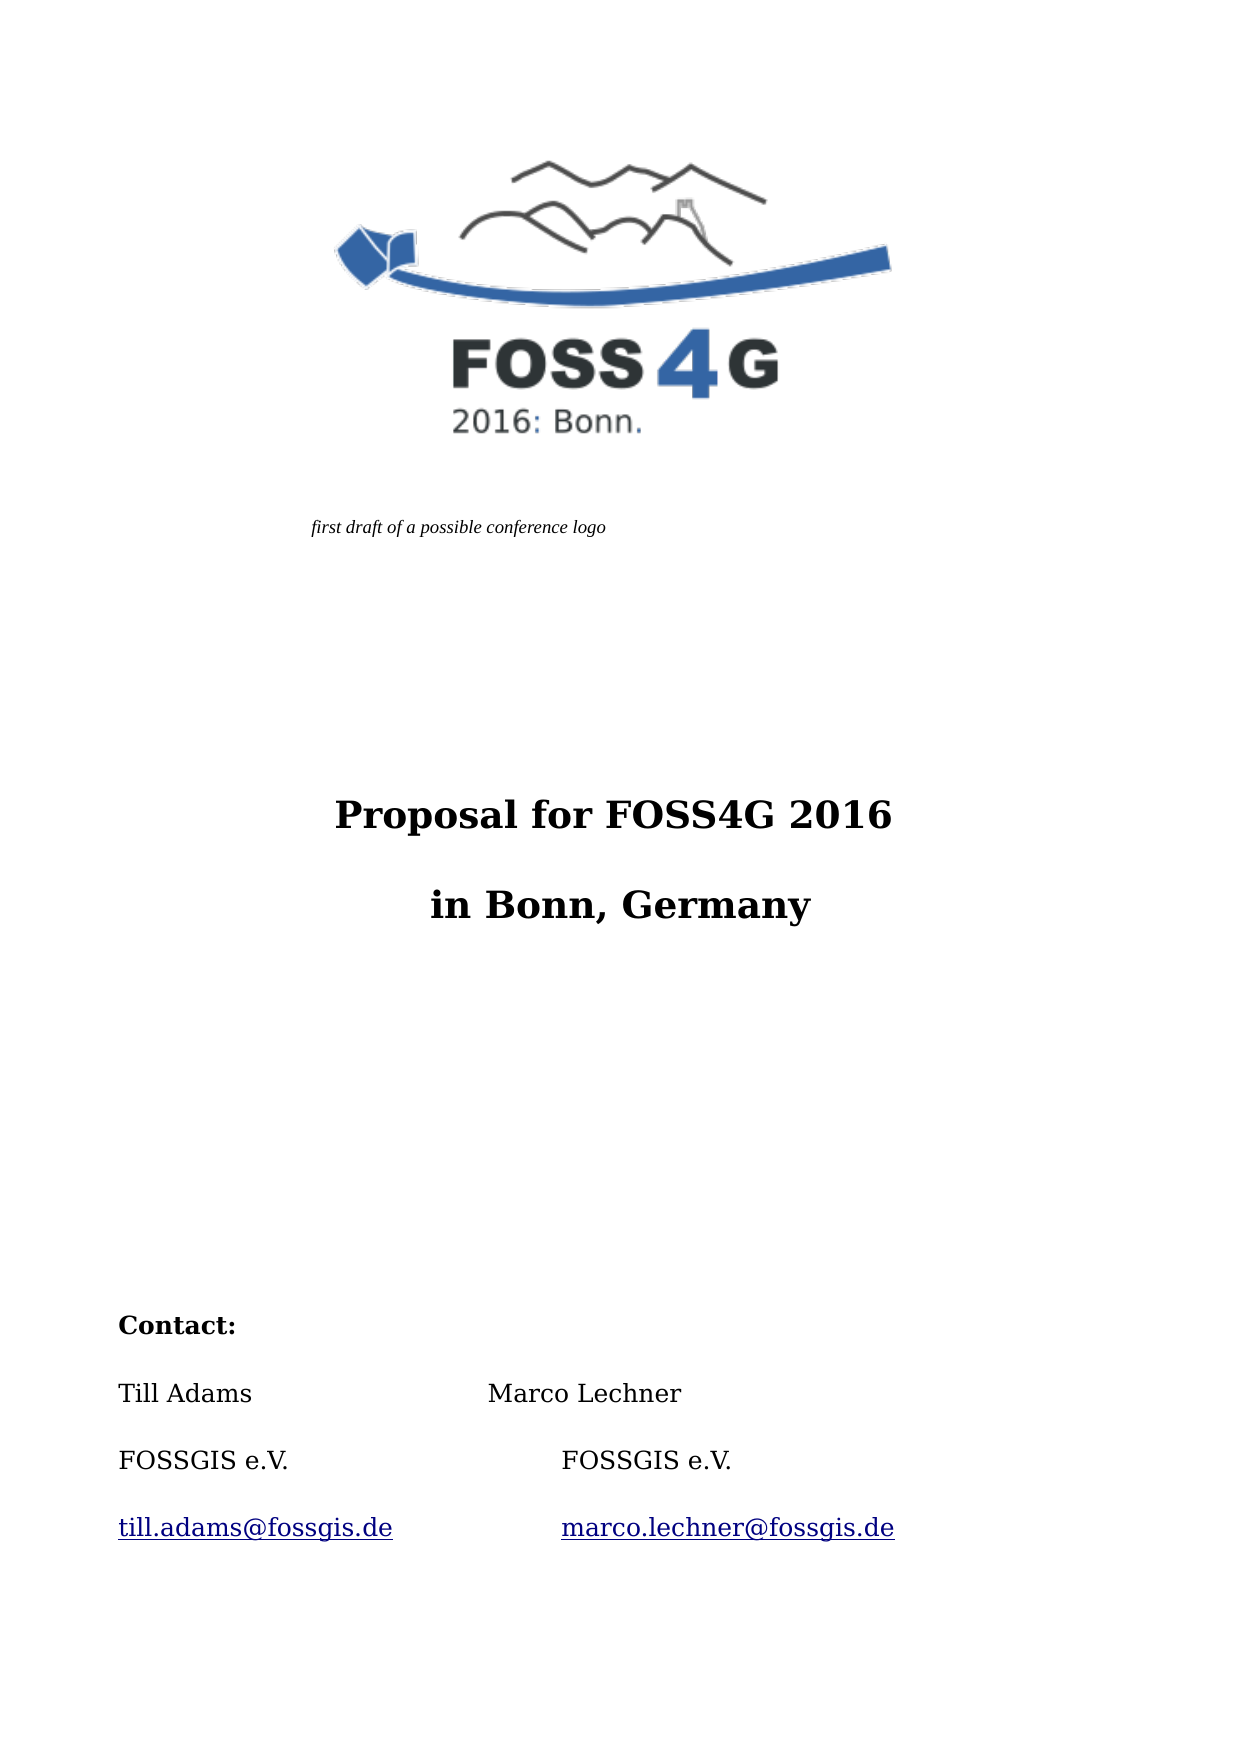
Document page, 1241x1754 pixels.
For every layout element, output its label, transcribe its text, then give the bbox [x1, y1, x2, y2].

text Till Adams Marco Lechner [118, 1379, 1122, 1408]
text Contact: [118, 1311, 1122, 1340]
text FOSSGIS e.V. FOSSGIS e.V. [118, 1446, 1122, 1475]
text till.adams@fossgis.de marco.lechner@fossgis.de [118, 1513, 1122, 1543]
subtitle in Bonn, Germany [118, 883, 1122, 927]
picture [311, 118, 930, 470]
subtitle Proposal for FOSS4G 2016 [118, 794, 1122, 838]
text first draft of a possible conference logo [311, 516, 929, 538]
